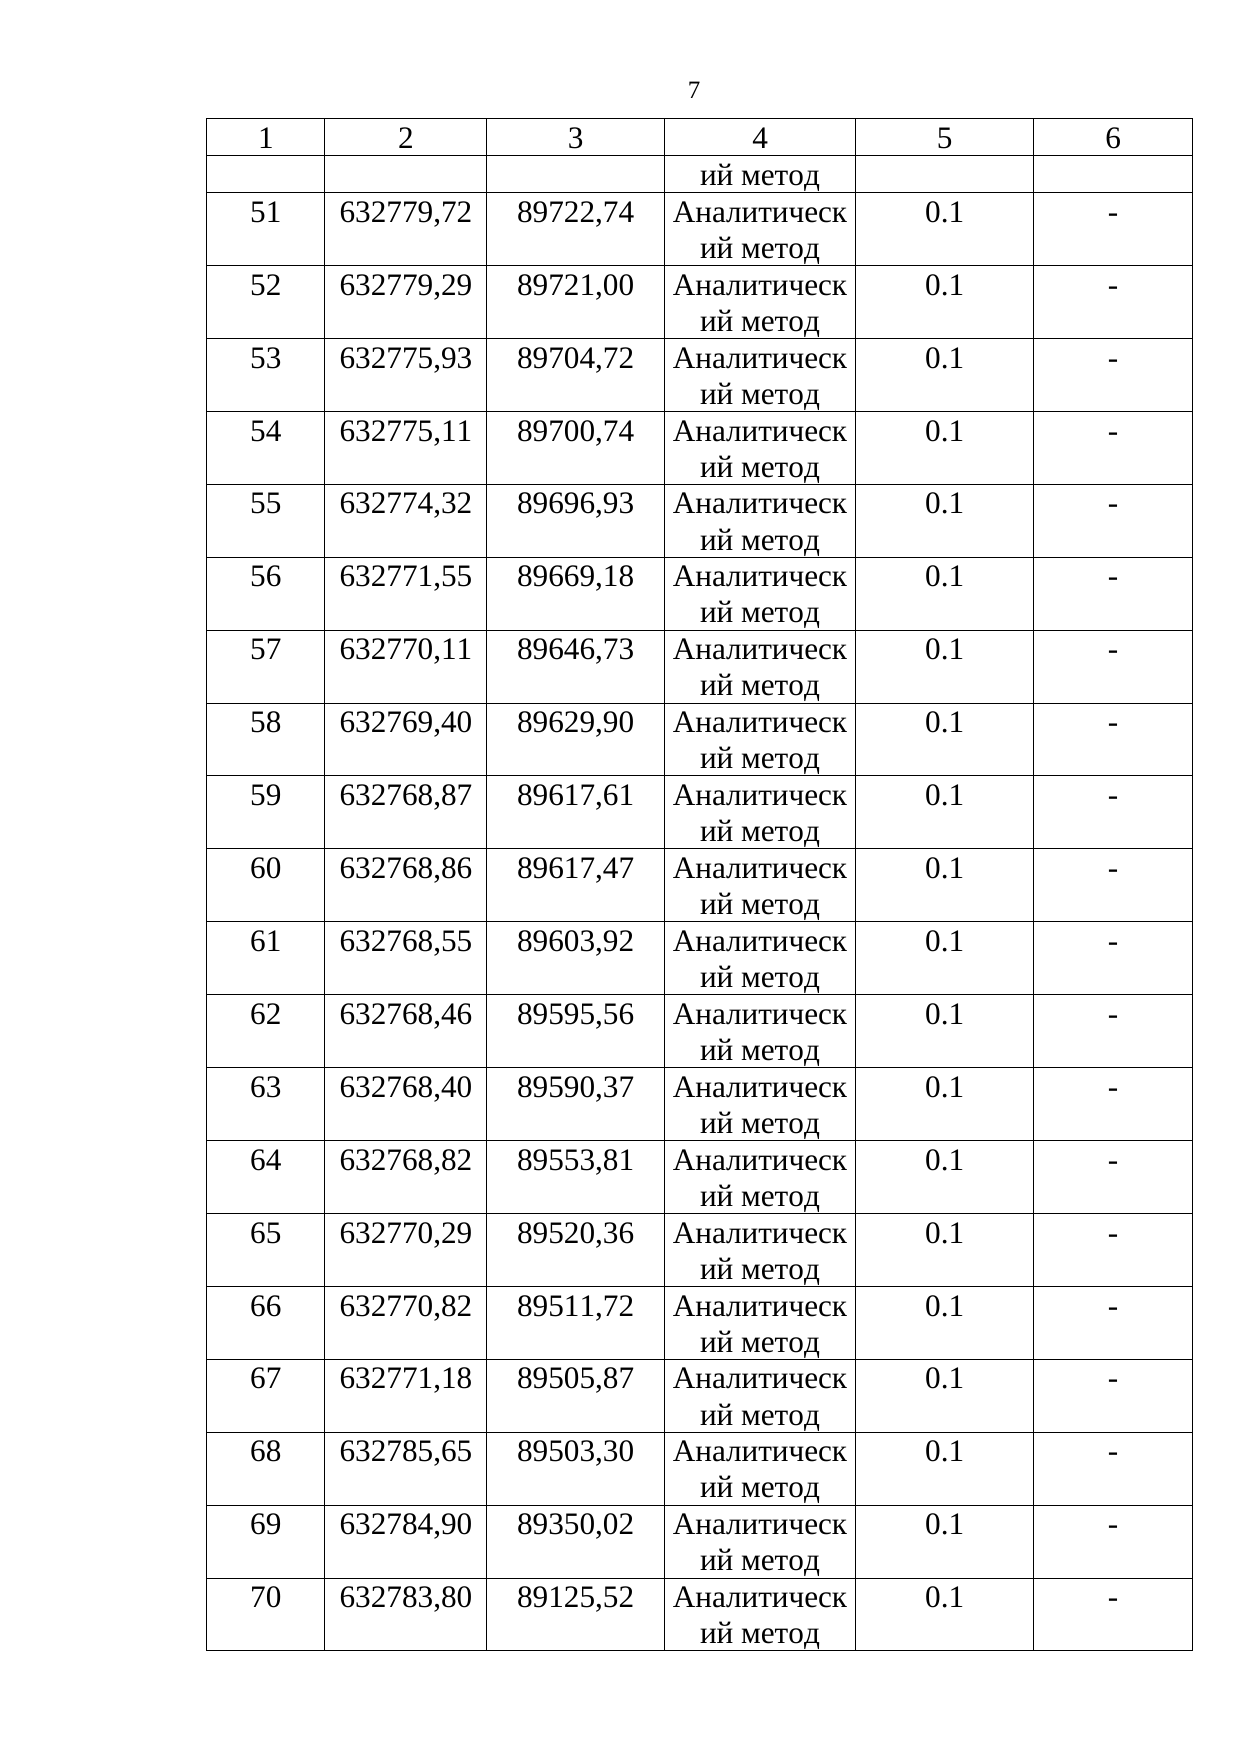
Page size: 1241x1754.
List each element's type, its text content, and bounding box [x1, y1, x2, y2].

table_header 6 [1034, 119, 1192, 155]
table_header 2 [325, 119, 486, 155]
table_header 3 [487, 119, 664, 155]
table_cell 89505,87 [487, 1360, 664, 1432]
table_cell - [1034, 266, 1192, 338]
table_cell 68 [207, 1433, 324, 1504]
table_cell 89520,36 [487, 1214, 664, 1286]
table_cell Аналитический метод [665, 922, 855, 994]
table_cell 70 [207, 1579, 324, 1650]
table_cell 53 [207, 339, 324, 411]
table_cell 0.1 [856, 1287, 1033, 1359]
table_cell 89553,81 [487, 1141, 664, 1213]
table_cell - [1034, 412, 1192, 484]
table_cell Аналитический метод [665, 412, 855, 484]
table_cell Аналитический метод [665, 1141, 855, 1213]
table_cell [325, 156, 486, 192]
table_cell - [1034, 631, 1192, 702]
table_cell 0.1 [856, 412, 1033, 484]
table_cell - [1034, 339, 1192, 411]
table_cell 0.1 [856, 849, 1033, 921]
table_cell 89590,37 [487, 1068, 664, 1140]
table_cell - [1034, 1506, 1192, 1577]
table_cell 89503,30 [487, 1433, 664, 1504]
table_cell 0.1 [856, 266, 1033, 338]
table_cell 632770,29 [325, 1214, 486, 1286]
table_cell - [1034, 156, 1192, 192]
table_cell 89721,00 [487, 266, 664, 338]
table_cell - [1034, 1287, 1192, 1359]
table_cell 57 [207, 631, 324, 702]
table_cell - [1034, 1214, 1192, 1286]
table_cell - [1034, 776, 1192, 848]
table_cell 61 [207, 922, 324, 994]
table_cell 632768,87 [325, 776, 486, 848]
table_cell 632774,32 [325, 485, 486, 557]
table_cell Аналитический метод [665, 1506, 855, 1577]
table_cell 0.1 [856, 995, 1033, 1067]
table_cell 632771,55 [325, 558, 486, 629]
table_cell 632768,82 [325, 1141, 486, 1213]
table_cell - [1034, 922, 1192, 994]
table_cell 89617,47 [487, 849, 664, 921]
table_cell 69 [207, 1506, 324, 1577]
table_cell 632770,11 [325, 631, 486, 702]
table_cell 0.1 [856, 339, 1033, 411]
table_cell 58 [207, 704, 324, 775]
table_cell - [1034, 193, 1192, 265]
table_cell [487, 156, 664, 192]
table_cell 63 [207, 1068, 324, 1140]
table_cell - [1034, 1579, 1192, 1650]
table_cell 0.1 [856, 631, 1033, 702]
table_cell 632775,93 [325, 339, 486, 411]
table_cell 89669,18 [487, 558, 664, 629]
table_cell 632779,29 [325, 266, 486, 338]
table_cell 89704,72 [487, 339, 664, 411]
table_cell 56 [207, 558, 324, 629]
table_cell Аналитический метод [665, 193, 855, 265]
table_cell 89125,52 [487, 1579, 664, 1650]
table_cell 66 [207, 1287, 324, 1359]
table_cell 0.1 [856, 193, 1033, 265]
table_cell Аналитический метод [665, 631, 855, 702]
table_cell 632779,72 [325, 193, 486, 265]
table_cell Аналитический метод [665, 558, 855, 629]
table_cell 0.1 [856, 485, 1033, 557]
table_cell 89696,93 [487, 485, 664, 557]
table_cell Аналитический метод [665, 485, 855, 557]
table_cell 64 [207, 1141, 324, 1213]
table_cell 0.1 [856, 1506, 1033, 1577]
table_cell - [1034, 1433, 1192, 1504]
table_cell 632770,82 [325, 1287, 486, 1359]
table_cell Аналитический метод [665, 339, 855, 411]
table_cell 632784,90 [325, 1506, 486, 1577]
table_cell 0.1 [856, 1433, 1033, 1504]
table_cell 54 [207, 412, 324, 484]
table_cell 0.1 [856, 704, 1033, 775]
table_cell 89511,72 [487, 1287, 664, 1359]
table_cell Аналитический метод [665, 776, 855, 848]
table_cell 0.1 [856, 1579, 1033, 1650]
table_cell Аналитический метод [665, 849, 855, 921]
table_cell 55 [207, 485, 324, 557]
table_cell 632768,86 [325, 849, 486, 921]
table_cell 632768,46 [325, 995, 486, 1067]
table_header 5 [856, 119, 1033, 155]
table_header 1 [207, 119, 324, 155]
table_cell 0.1 [856, 1068, 1033, 1140]
table_cell Аналитический метод [665, 1214, 855, 1286]
table_cell Аналитический метод [665, 704, 855, 775]
table_cell 632783,80 [325, 1579, 486, 1650]
table_cell 89722,74 [487, 193, 664, 265]
table_cell 89700,74 [487, 412, 664, 484]
table_cell 51 [207, 193, 324, 265]
table_cell 60 [207, 849, 324, 921]
table_cell 632769,40 [325, 704, 486, 775]
table_cell 67 [207, 1360, 324, 1432]
table_cell Аналитический метод [665, 1360, 855, 1432]
table_cell - [1034, 849, 1192, 921]
table_cell 0.1 [856, 1214, 1033, 1286]
table_cell 0.1 [856, 922, 1033, 994]
table_cell Аналитический метод [665, 1287, 855, 1359]
table_cell 632785,65 [325, 1433, 486, 1504]
table_cell [207, 156, 324, 192]
table_cell Аналитический метод [665, 1579, 855, 1650]
table_cell 0.1 [856, 558, 1033, 629]
table_cell Аналитический метод [665, 995, 855, 1067]
table_cell Аналитический метод [665, 1068, 855, 1140]
table_cell - [1034, 558, 1192, 629]
table_cell 632771,18 [325, 1360, 486, 1432]
table_cell 52 [207, 266, 324, 338]
table_cell - [1034, 485, 1192, 557]
table_cell 632768,55 [325, 922, 486, 994]
table_cell - [1034, 1068, 1192, 1140]
table_cell 65 [207, 1214, 324, 1286]
table_cell Аналитический метод [665, 266, 855, 338]
table_cell 0.1 [856, 776, 1033, 848]
table_cell [856, 156, 1033, 192]
table_cell 0.1 [856, 1141, 1033, 1213]
table_cell 89629,90 [487, 704, 664, 775]
table_cell 62 [207, 995, 324, 1067]
table_cell 0.1 [856, 1360, 1033, 1432]
table_cell 632775,11 [325, 412, 486, 484]
table_cell 89595,56 [487, 995, 664, 1067]
table_cell 89617,61 [487, 776, 664, 848]
table_cell 59 [207, 776, 324, 848]
table_cell 89646,73 [487, 631, 664, 702]
table_cell - [1034, 1141, 1192, 1213]
table_cell 89350,02 [487, 1506, 664, 1577]
table_cell - [1034, 995, 1192, 1067]
table_cell 632768,40 [325, 1068, 486, 1140]
table_header 4 [665, 119, 855, 155]
table_cell - [1034, 1360, 1192, 1432]
table_cell ий метод [665, 156, 855, 192]
table_cell 89603,92 [487, 922, 664, 994]
table_cell Аналитический метод [665, 1433, 855, 1504]
table_cell - [1034, 704, 1192, 775]
